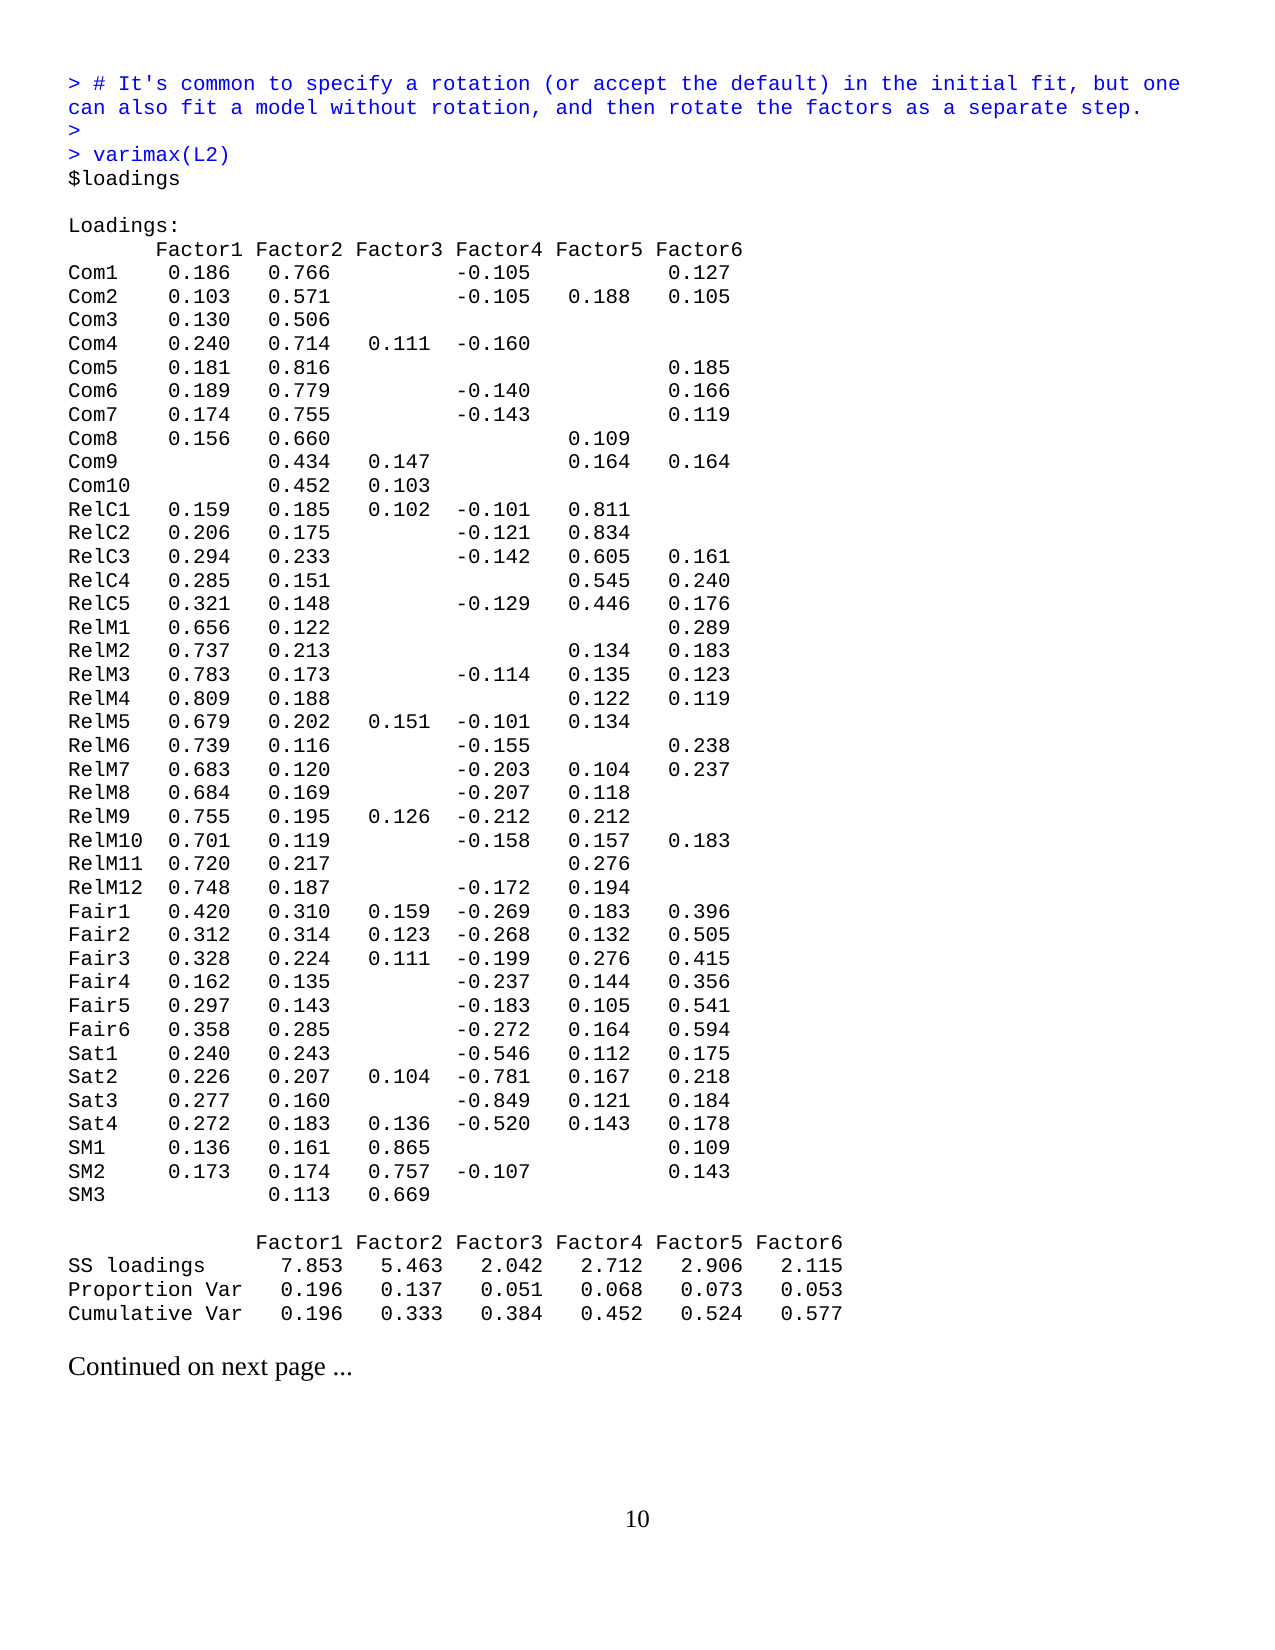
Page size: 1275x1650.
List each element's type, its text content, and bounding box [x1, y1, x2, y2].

text Fair2 0.312 0.314 0.123 -0.268 0.132 0.505 [68, 924, 1206, 948]
text RelM1 0.656 0.122 0.289 [68, 617, 1206, 641]
text RelM3 0.783 0.173 -0.114 0.135 0.123 [68, 664, 1206, 688]
text RelM7 0.683 0.120 -0.203 0.104 0.237 [68, 759, 1206, 782]
text RelC2 0.206 0.175 -0.121 0.834 [68, 522, 1206, 546]
text RelM11 0.720 0.217 0.276 [68, 853, 1206, 877]
text Sat3 0.277 0.160 -0.849 0.121 0.184 [68, 1090, 1206, 1113]
text Com3 0.130 0.506 [68, 309, 1206, 333]
text > # It's common to specify a rotation (or accept the default) in the initial fit, but one can also fit a model without rotation, and then rotate the factors as a separate step. [68, 73, 1206, 120]
text Com8 0.156 0.660 0.109 [68, 428, 1206, 451]
text Fair6 0.358 0.285 -0.272 0.164 0.594 [68, 1019, 1206, 1042]
text RelC5 0.321 0.148 -0.129 0.446 0.176 [68, 593, 1206, 617]
text RelM9 0.755 0.195 0.126 -0.212 0.212 [68, 806, 1206, 830]
text Com10 0.452 0.103 [68, 475, 1206, 499]
text Com5 0.181 0.816 0.185 [68, 357, 1206, 380]
text Com4 0.240 0.714 0.111 -0.160 [68, 333, 1206, 357]
text Com7 0.174 0.755 -0.143 0.119 [68, 404, 1206, 428]
text RelC1 0.159 0.185 0.102 -0.101 0.811 [68, 499, 1206, 522]
text Factor1 Factor2 Factor3 Factor4 Factor5 Factor6 [68, 1232, 1206, 1255]
text > varimax(L2) [68, 144, 1206, 168]
text Com2 0.103 0.571 -0.105 0.188 0.105 [68, 286, 1206, 309]
text SM2 0.173 0.174 0.757 -0.107 0.143 [68, 1161, 1206, 1184]
text SS loadings 7.853 5.463 2.042 2.712 2.906 2.115 [68, 1255, 1206, 1279]
text RelC3 0.294 0.233 -0.142 0.605 0.161 [68, 546, 1206, 569]
text Factor1 Factor2 Factor3 Factor4 Factor5 Factor6 [68, 238, 1206, 262]
text Com1 0.186 0.766 -0.105 0.127 [68, 262, 1206, 286]
text $loadings [68, 168, 1206, 191]
text Continued on next page ... [68, 1350, 1206, 1381]
text Cumulative Var 0.196 0.333 0.384 0.452 0.524 0.577 [68, 1303, 1206, 1326]
text RelM2 0.737 0.213 0.134 0.183 [68, 641, 1206, 664]
text Fair4 0.162 0.135 -0.237 0.144 0.356 [68, 972, 1206, 995]
text Sat2 0.226 0.207 0.104 -0.781 0.167 0.218 [68, 1066, 1206, 1090]
text RelM6 0.739 0.116 -0.155 0.238 [68, 735, 1206, 759]
text Fair1 0.420 0.310 0.159 -0.269 0.183 0.396 [68, 901, 1206, 924]
text Loadings: [68, 215, 1206, 238]
text Com6 0.189 0.779 -0.140 0.166 [68, 380, 1206, 404]
text SM3 0.113 0.669 [68, 1184, 1206, 1208]
text RelM4 0.809 0.188 0.122 0.119 [68, 688, 1206, 711]
text RelM12 0.748 0.187 -0.172 0.194 [68, 877, 1206, 901]
text Fair3 0.328 0.224 0.111 -0.199 0.276 0.415 [68, 948, 1206, 972]
text SM1 0.136 0.161 0.865 0.109 [68, 1137, 1206, 1161]
text Proportion Var 0.196 0.137 0.051 0.068 0.073 0.053 [68, 1279, 1206, 1303]
text Com9 0.434 0.147 0.164 0.164 [68, 451, 1206, 475]
text > [68, 120, 1206, 144]
text Sat1 0.240 0.243 -0.546 0.112 0.175 [68, 1042, 1206, 1066]
text RelM8 0.684 0.169 -0.207 0.118 [68, 782, 1206, 806]
text RelM5 0.679 0.202 0.151 -0.101 0.134 [68, 711, 1206, 735]
text RelC4 0.285 0.151 0.545 0.240 [68, 569, 1206, 593]
text Sat4 0.272 0.183 0.136 -0.520 0.143 0.178 [68, 1113, 1206, 1137]
text RelM10 0.701 0.119 -0.158 0.157 0.183 [68, 830, 1206, 853]
text Fair5 0.297 0.143 -0.183 0.105 0.541 [68, 995, 1206, 1019]
